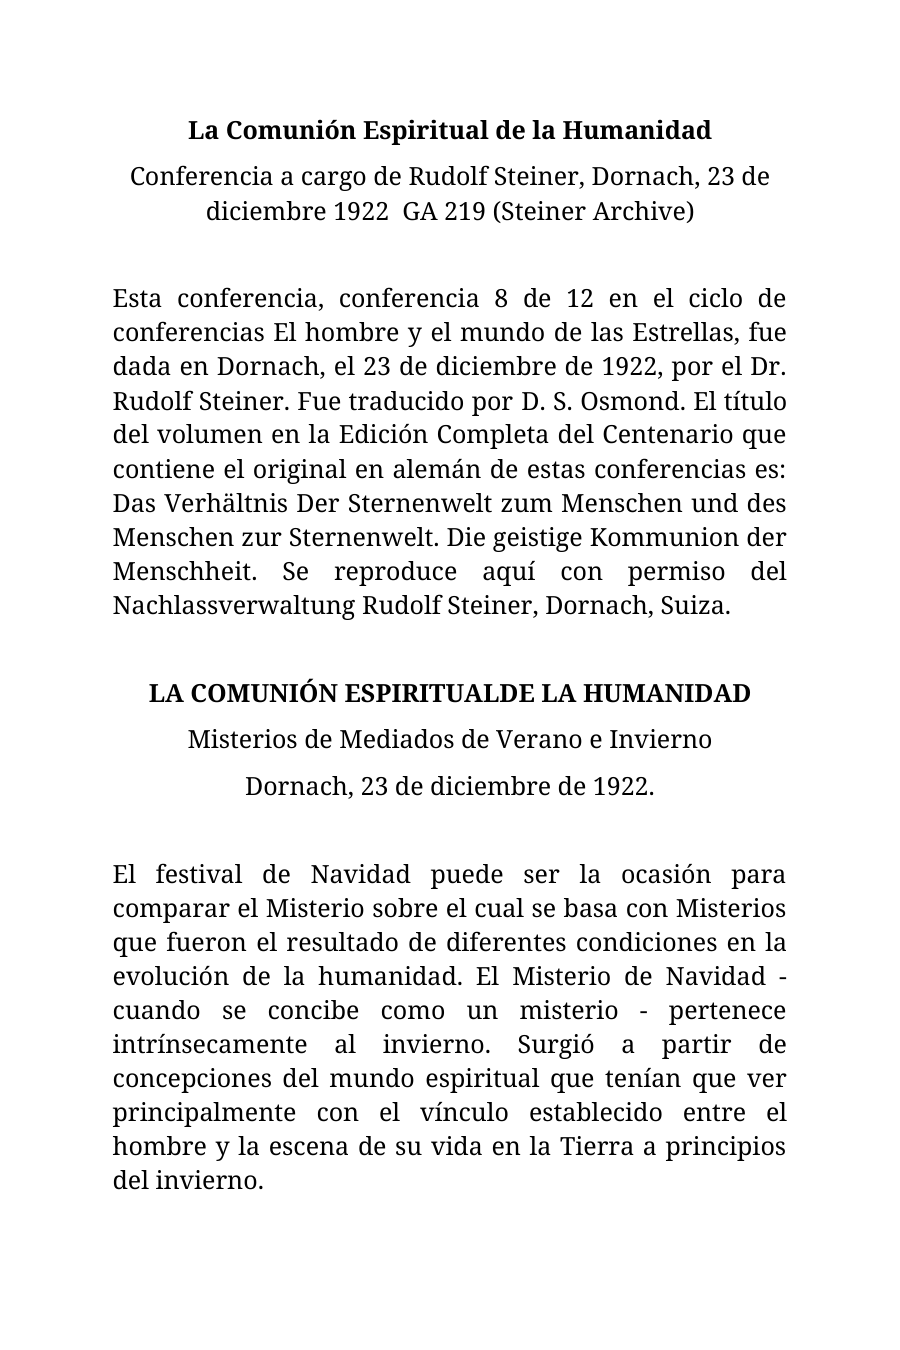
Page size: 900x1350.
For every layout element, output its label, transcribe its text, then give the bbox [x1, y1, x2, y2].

text LA COMUNIÓN ESPIRITUALDE LA HUMANIDAD [112, 675, 787, 709]
text Dornach, 23 de diciembre de 1922. [112, 768, 787, 802]
text La Comunión Espiritual de la Humanidad [112, 112, 787, 147]
text Conferencia a cargo de Rudolf Steiner, Dornach, 23 de diciembre 1922 GA 219 (Steiner Archive) [112, 159, 787, 227]
text El festival de Navidad puede ser la ocasión para comparar el Misterio sobre el cual se basa con Misterios que fueron el resultado de diferentes condiciones en la evolución de la humanidad. El Misterio de Navidad - cuando se concibe como un misterio - pertenece intrínsecamente al invierno. Surgió a partir de concepciones del mundo espiritual que tenían que ver principalmente con el vínculo establecido entre el hombre y la escena de su vida en la Tierra a principios del invierno. [112, 856, 787, 1197]
text Esta conferencia, conferencia 8 de 12 en el ciclo de conferencias El hombre y el mundo de las Estrellas, fue dada en Dornach, el 23 de diciembre de 1922, por el Dr. Rudolf Steiner. Fue traducido por D. S. Osmond. El título del volumen en la Edición Completa del Centenario que contiene el original en alemán de estas conferencias es: Das Verhältnis Der Sternenwelt zum Menschen und des Menschen zur Sternenwelt. Die geistige Kommunion der Menschheit. Se reproduce aquí con permiso del Nachlassverwaltung Rudolf Steiner, Dornach, Suiza. [112, 281, 787, 622]
text Misterios de Mediados de Verano e Invierno [112, 722, 787, 756]
